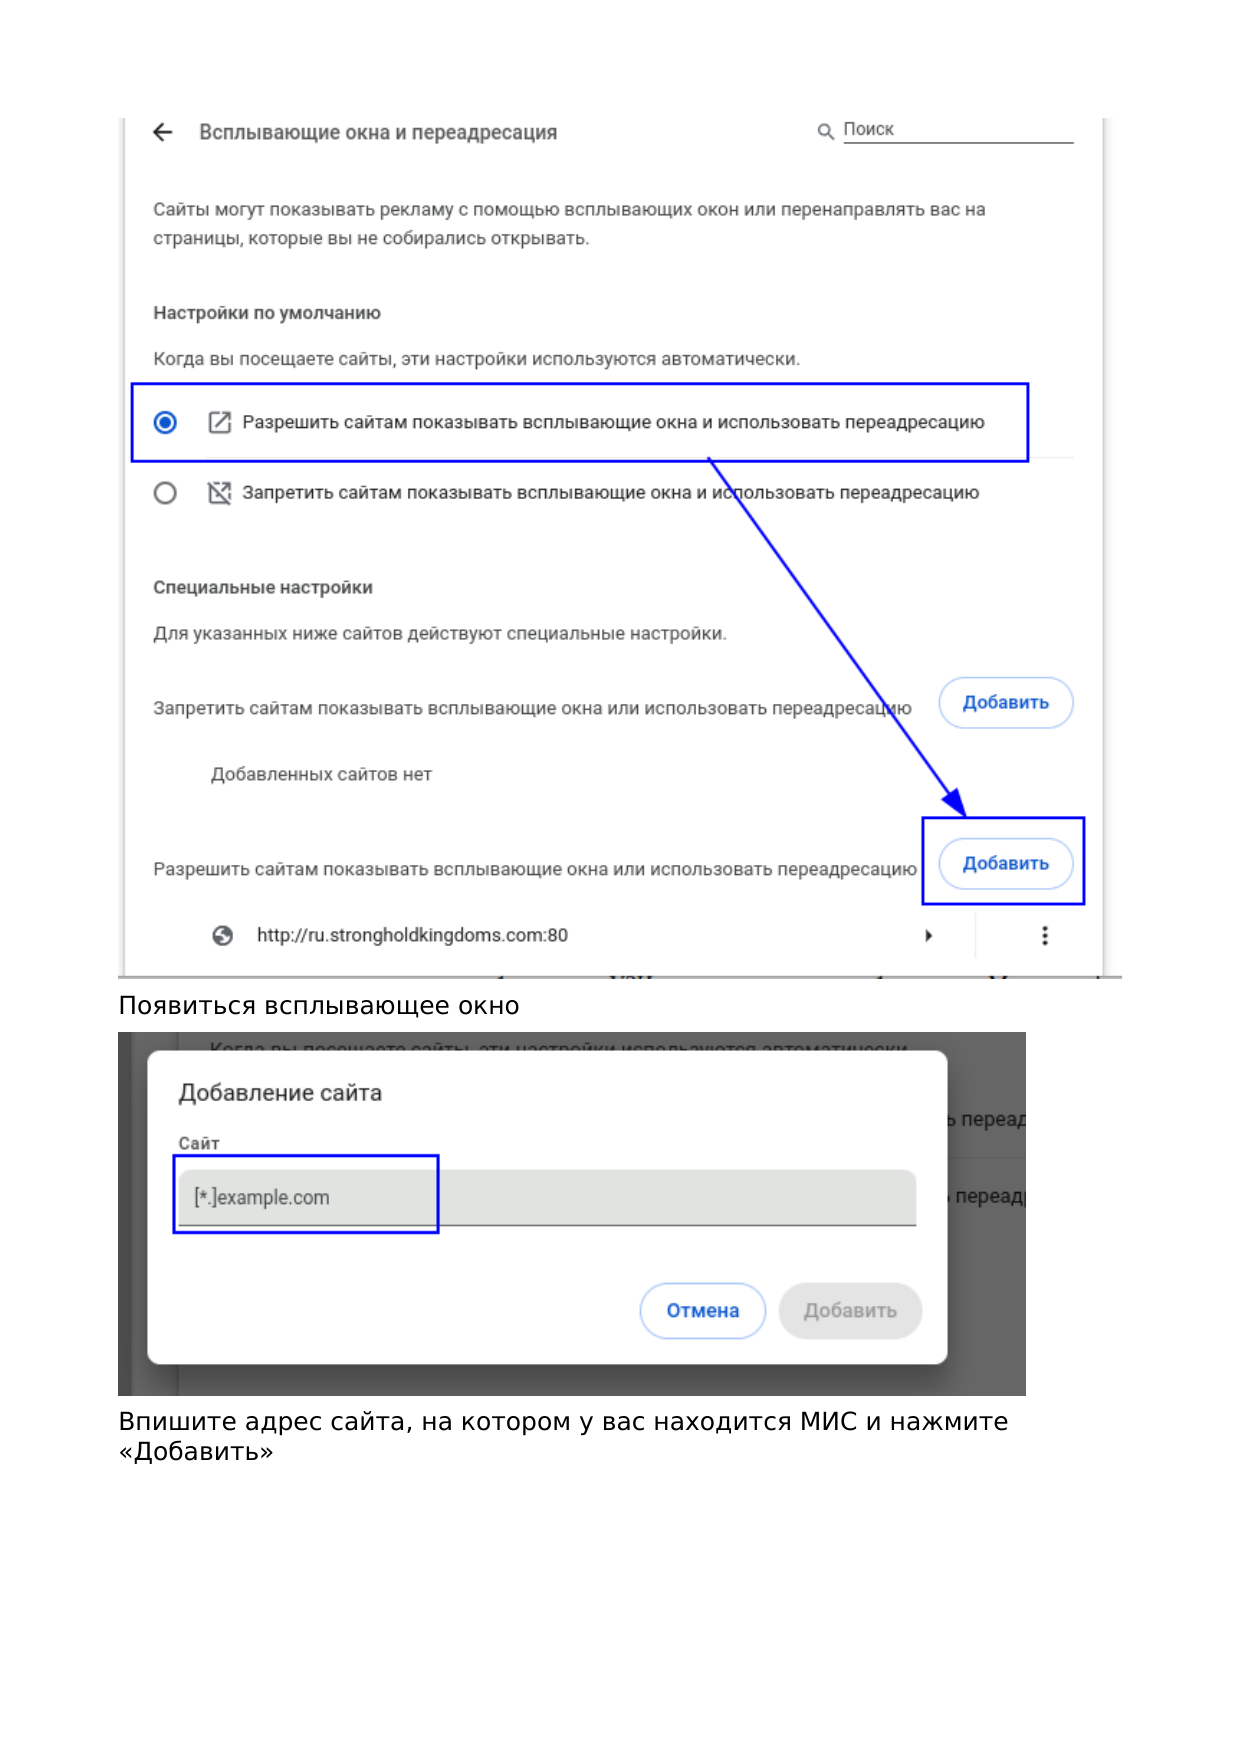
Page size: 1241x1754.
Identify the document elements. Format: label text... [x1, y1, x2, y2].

picture [118, 118, 1123, 979]
text Появиться всплывающее окно [118, 991, 1122, 1020]
text Впишите адрес сайта, на котором у вас находится МИС и нажмите «Добавить» [118, 1408, 1122, 1466]
picture [118, 1032, 1026, 1396]
